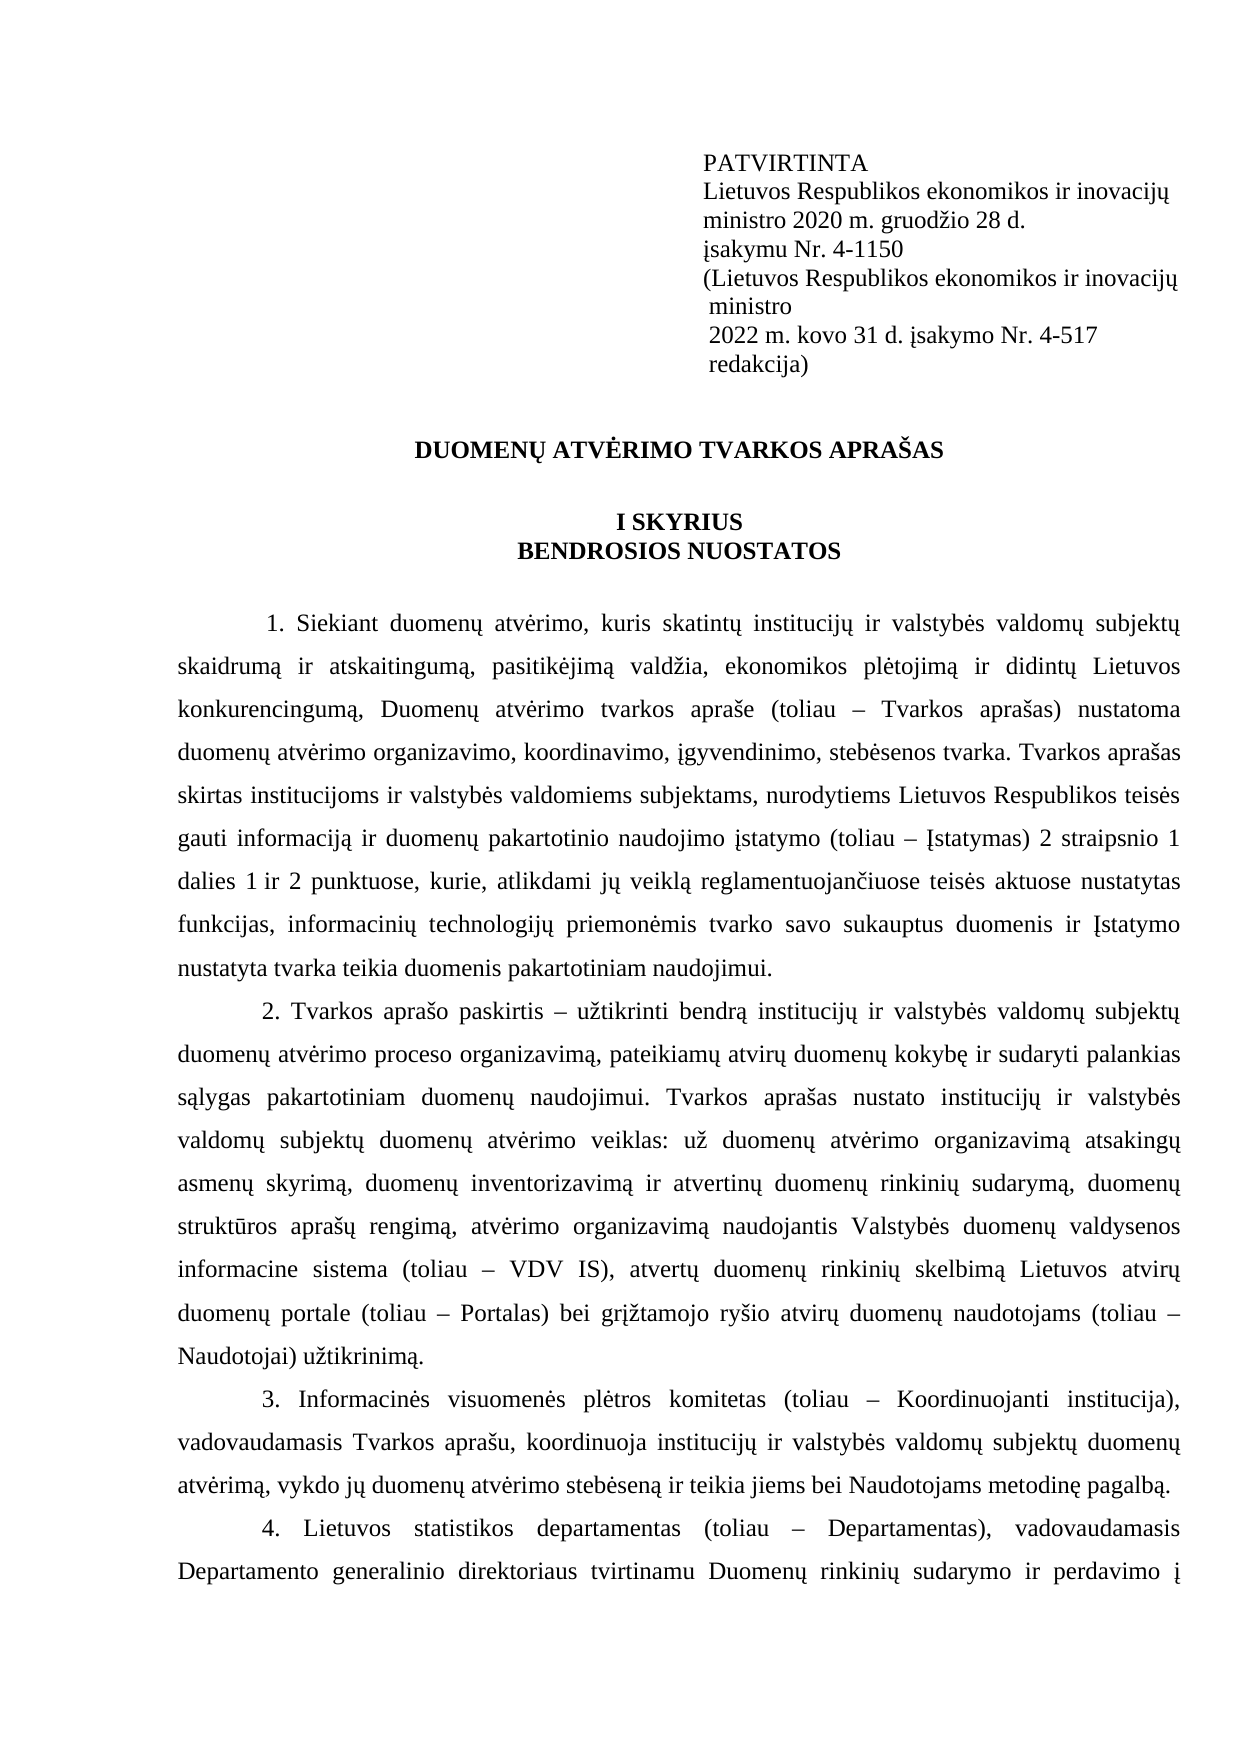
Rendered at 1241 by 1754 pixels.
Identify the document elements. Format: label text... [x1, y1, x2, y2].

text BENDROSIOS NUOSTATOS [177, 536, 1181, 564]
text ministro 2020 m. gruodžio 28 d. [177, 205, 1181, 234]
text (Lietuvos Respublikos ekonomikos ir inovacijų ministro [703, 263, 1181, 320]
text DUOMENŲ ATVĖRIMO TVARKOS APRAŠAS [177, 435, 1181, 464]
text 4. Lietuvos statistikos departamentas (toliau – Departamentas), vadovaudamasis Departamento generalinio direktoriaus tvirtinamu Duomenų rinkinių sudarymo ir perdavimo į [177, 1513, 1181, 1585]
text 2022 m. kovo 31 d. įsakymo Nr. 4-517 redakcija) [709, 320, 1181, 378]
text 1. Siekiant duomenų atvėrimo, kuris skatintų institucijų ir valstybės valdomų subjektų skaidrumą ir atskaitingumą, pasitikėjimą valdžia, ekonomikos plėtojimą ir didintų Lietuvos konkurencingumą, Duomenų atvėrimo tvarkos apraše (toliau – Tvarkos aprašas) nustatoma duomenų atvėrimo organizavimo, koordinavimo, įgyvendinimo, stebėsenos tvarka. Tvarkos aprašas skirtas institucijoms ir valstybės valdomiems subjektams, nurodytiems Lietuvos Respublikos teisės gauti informaciją ir duomenų pakartotinio naudojimo įstatymo (toliau – Įstatymas) 2 straipsnio 1 dalies 1 ir 2 punktuose, kurie, atlikdami jų veiklą reglamentuojančiuose teisės aktuose nustatytas funkcijas, informacinių technologijų priemonėmis tvarko savo sukauptus duomenis ir Įstatymo nustatyta tvarka teikia duomenis pakartotiniam naudojimui. [177, 608, 1181, 981]
text Lietuvos Respublikos ekonomikos ir inovacijų [177, 176, 1181, 205]
text 2. Tvarkos aprašo paskirtis – užtikrinti bendrą institucijų ir valstybės valdomų subjektų duomenų atvėrimo proceso organizavimą, pateikiamų atvirų duomenų kokybę ir sudaryti palankias sąlygas pakartotiniam duomenų naudojimui. Tvarkos aprašas nustato institucijų ir valstybės valdomų subjektų duomenų atvėrimo veiklas: už duomenų atvėrimo organizavimą atsakingų asmenų skyrimą, duomenų inventorizavimą ir atvertinų duomenų rinkinių sudarymą, duomenų struktūros aprašų rengimą, atvėrimo organizavimą naudojantis Valstybės duomenų valdysenos informacine sistema (toliau – VDV IS), atvertų duomenų rinkinių skelbimą Lietuvos atvirų duomenų portale (toliau – Portalas) bei grįžtamojo ryšio atvirų duomenų naudotojams (toliau – Naudotojai) užtikrinimą. [177, 996, 1181, 1369]
text 3. Informacinės visuomenės plėtros komitetas (toliau – Koordinuojanti institucija), vadovaudamasis Tvarkos aprašu, koordinuoja institucijų ir valstybės valdomų subjektų duomenų atvėrimą, vykdo jų duomenų atvėrimo stebėseną ir teikia jiems bei Naudotojams metodinę pagalbą. [177, 1384, 1181, 1499]
text PATVIRTINTA [177, 148, 1181, 176]
text I SKYRIUS [177, 507, 1181, 536]
text įsakymu Nr. 4-1150 [177, 234, 1181, 263]
